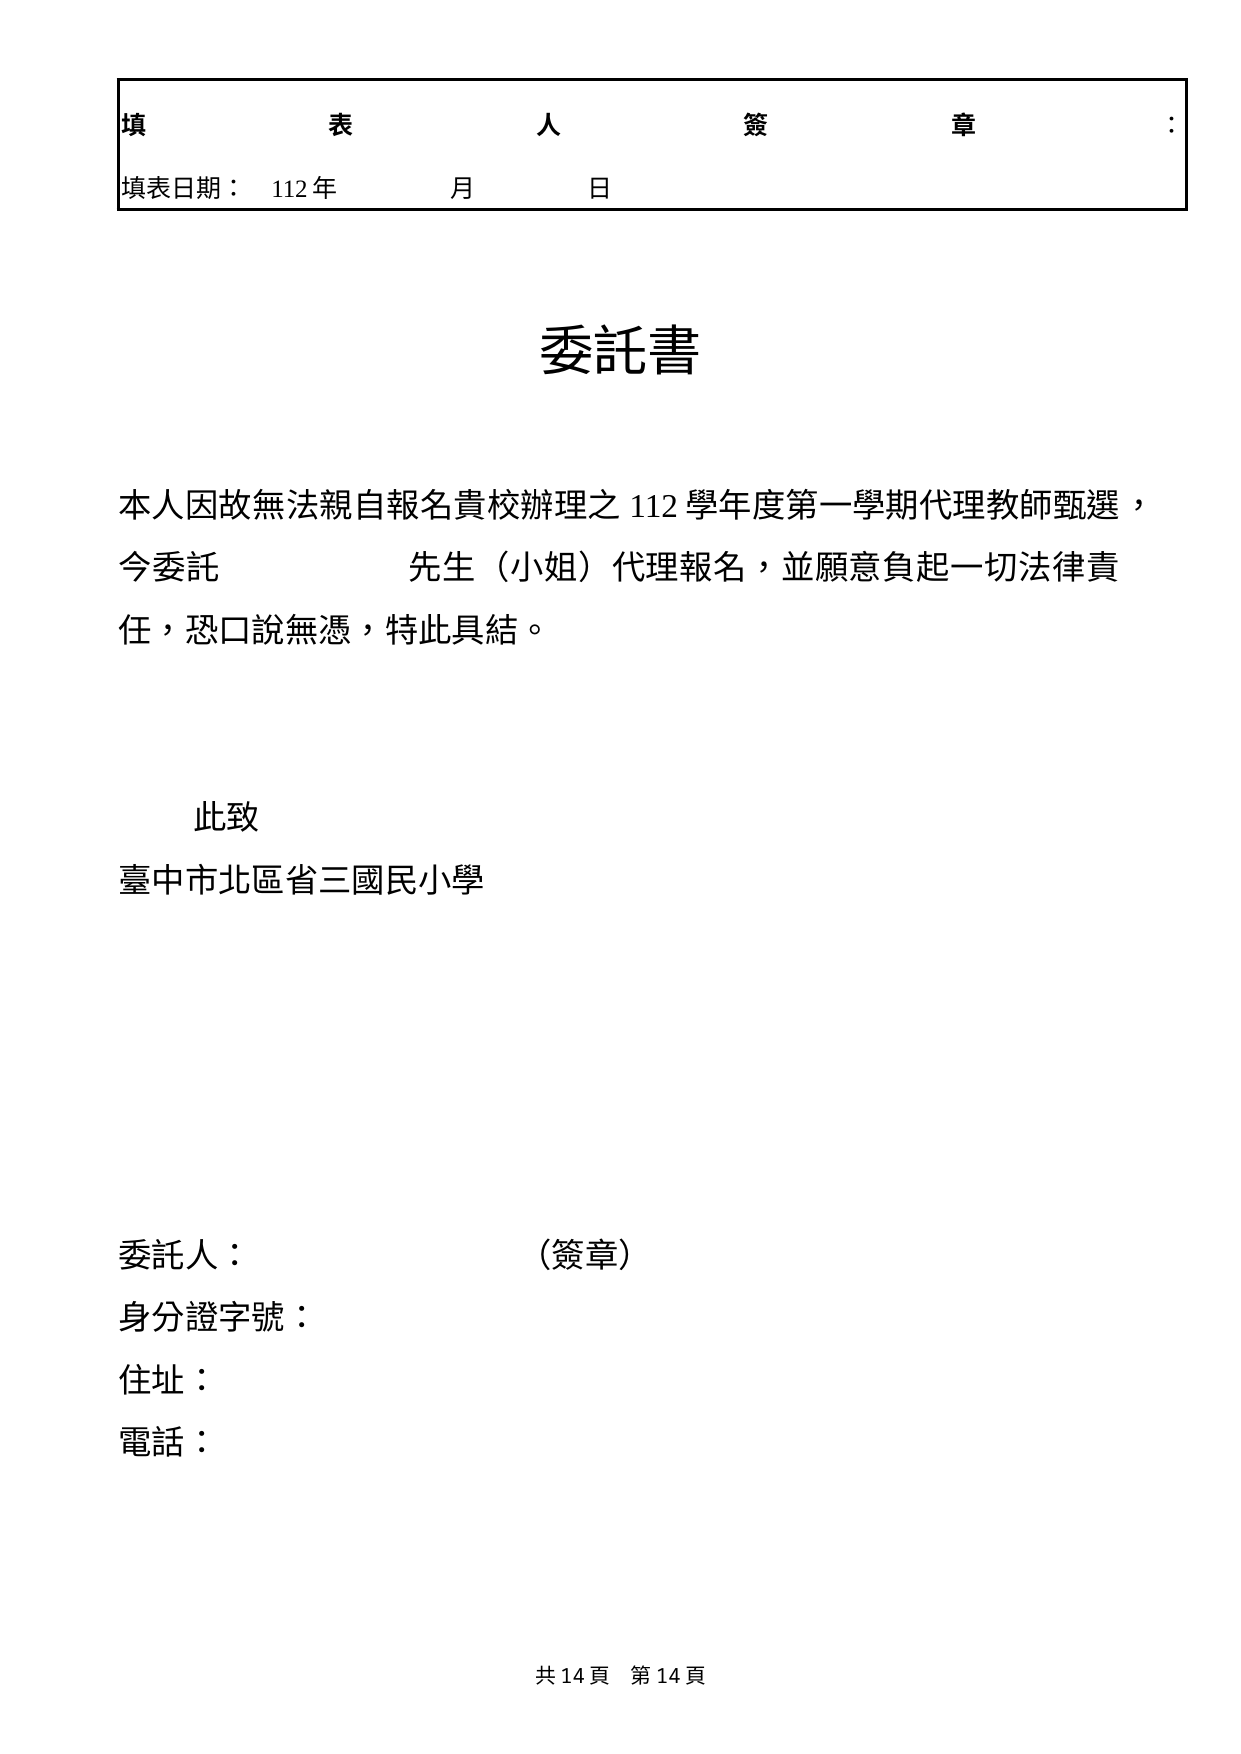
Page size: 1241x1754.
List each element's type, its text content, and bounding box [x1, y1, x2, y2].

text 電話： [118, 1398, 1122, 1461]
text 身分證字號： [118, 1273, 1122, 1336]
text 臺中市北區省三國民小學 [118, 836, 1122, 898]
text 委託書 [118, 273, 1122, 398]
table_cell 填表人簽章： 填表日期： 112年 月 日 [120, 81, 1185, 208]
text 此致 [118, 773, 1122, 836]
text 本人因故無法親自報名貴校辦理之112學年度第一學期代理教師甄選，今委託 先生（小姐）代理報名，並願意負起一切法律責任，恐口說無憑，特此具結。 [118, 461, 1122, 648]
text 委託人： （簽章） [118, 1211, 1122, 1273]
text 住址： [118, 1336, 1122, 1398]
